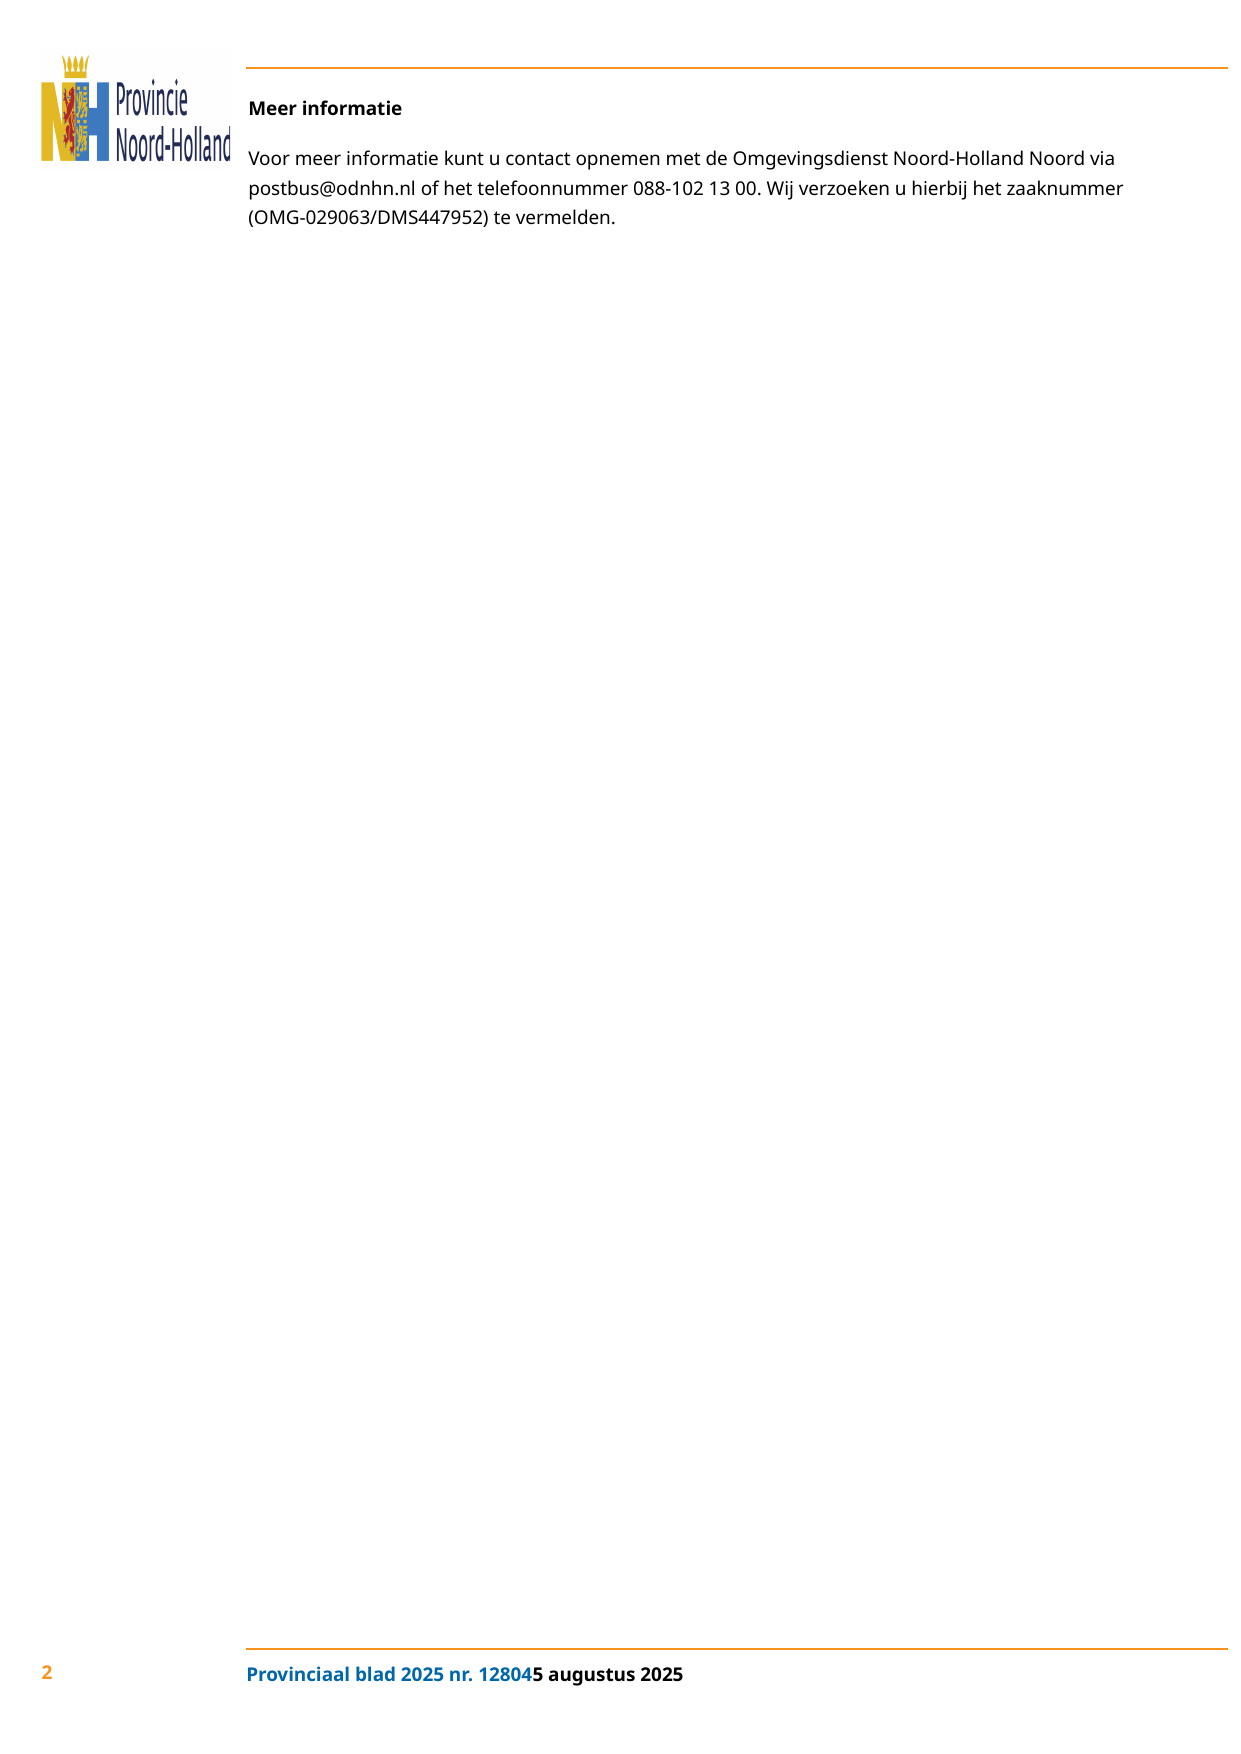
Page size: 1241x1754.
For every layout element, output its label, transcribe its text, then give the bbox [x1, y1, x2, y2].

text Meer informatie [248, 95, 1152, 121]
text Voor meer informatie kunt u contact opnemen met de Omgevingsdienst Noord-Holland Noord via postbus@odnhn.nl of het telefoonnummer 088-102 13 00. Wij verzoeken u hierbij het zaaknummer (OMG-029063/DMS447952) te vermelden. [248, 145, 1152, 230]
picture [41, 47, 231, 172]
